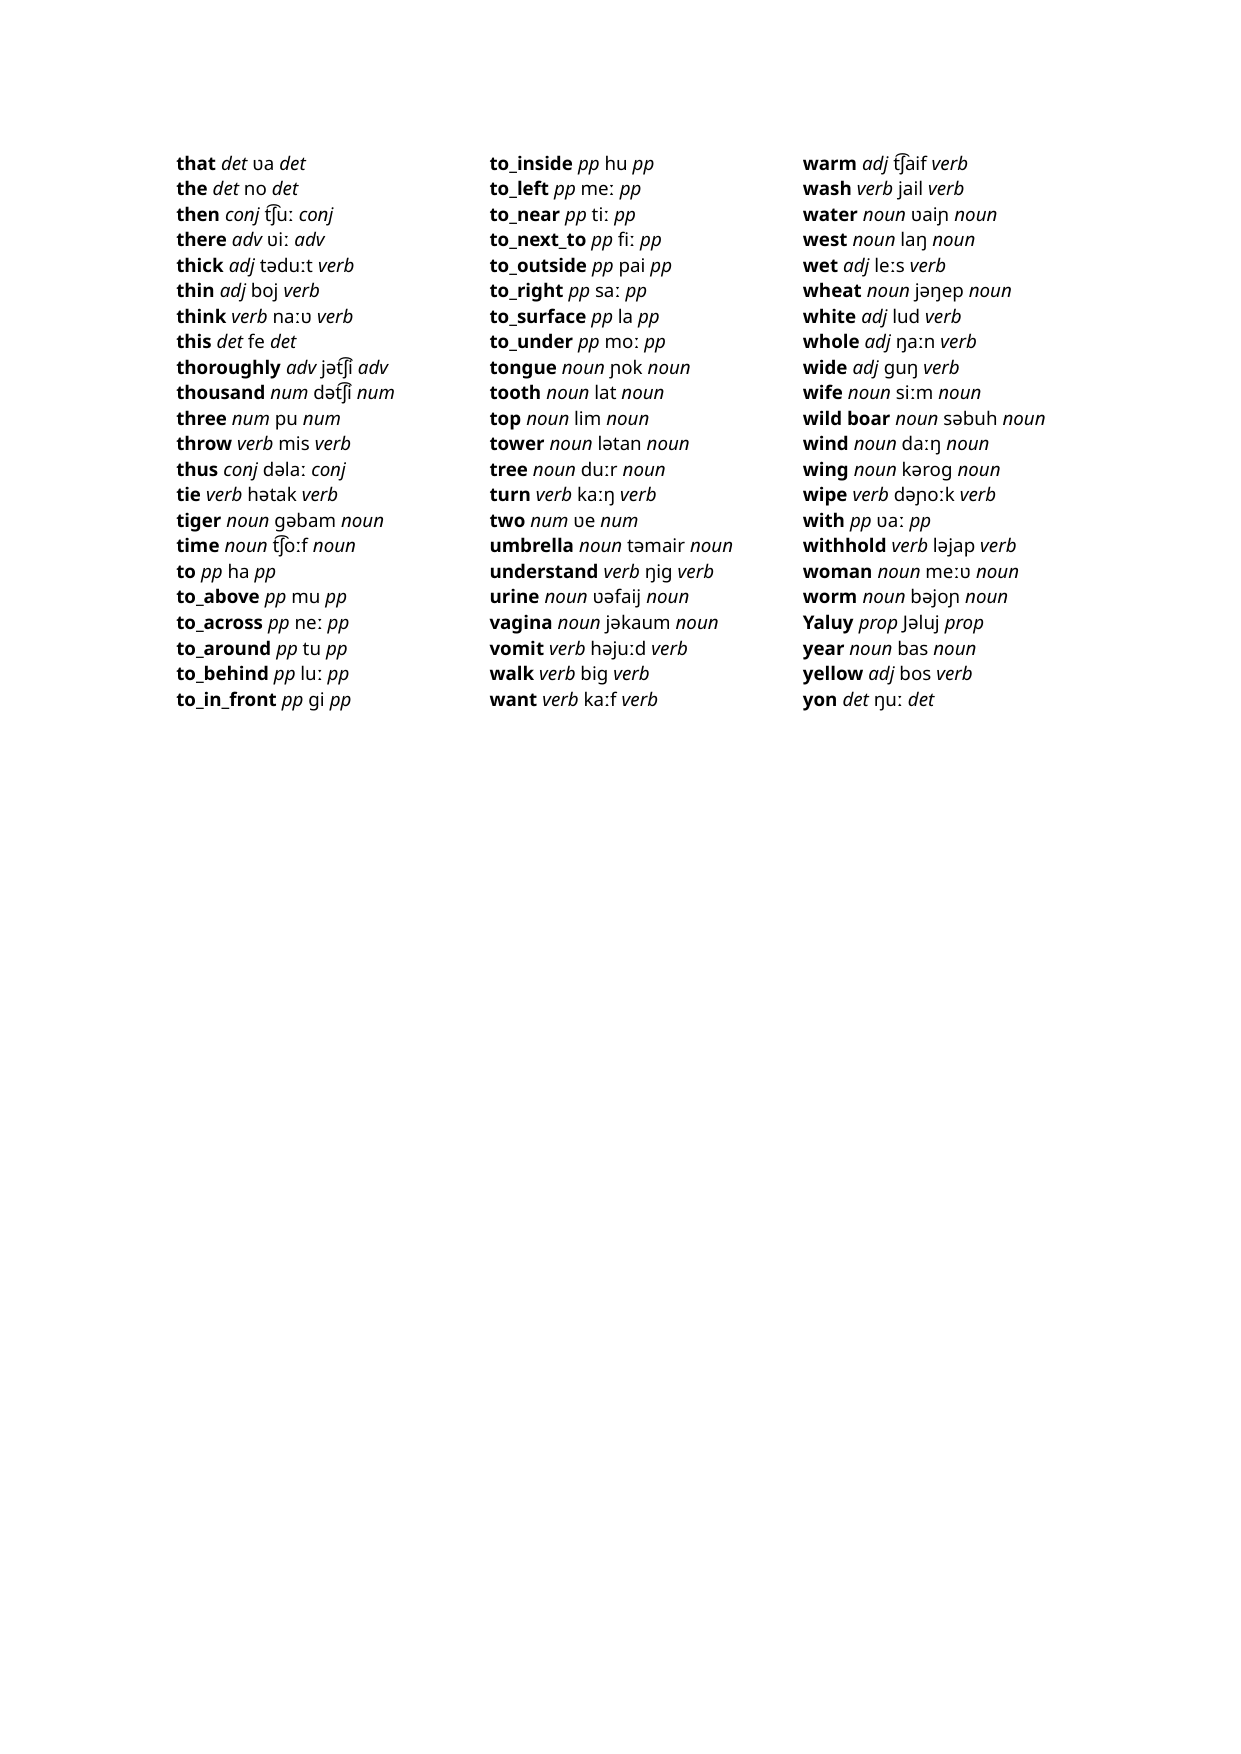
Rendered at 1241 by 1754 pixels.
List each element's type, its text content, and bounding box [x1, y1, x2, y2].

text with pp ʋaː pp [803, 507, 1090, 533]
text wide adj ɡuŋ verb [803, 354, 1090, 380]
text that det ʋa det [176, 150, 463, 176]
text to_across pp neː pp [176, 609, 463, 635]
text thoroughly adv jət͡ʃi adv [176, 354, 463, 380]
text to_behind pp luː pp [176, 660, 463, 686]
text to_outside pp pai pp [489, 252, 777, 278]
text to pp ha pp [176, 558, 463, 584]
text tiger noun ɡəbam noun [176, 507, 463, 533]
text this det fe det [176, 329, 463, 354]
text tie verb hətak verb [176, 482, 463, 507]
text three num pu num [176, 405, 463, 431]
text to_around pp tu pp [176, 635, 463, 660]
text to_in_front pp ɡi pp [176, 686, 463, 711]
text understand verb ŋiɡ verb [489, 558, 777, 584]
text to_under pp moː pp [489, 329, 777, 354]
text worm noun bəjoɲ noun [803, 584, 1090, 609]
text yon det ŋuː det [803, 686, 1090, 711]
text whole adj ŋaːn verb [803, 329, 1090, 354]
text throw verb mis verb [176, 431, 463, 456]
text urine noun ʋəfaij noun [489, 584, 777, 609]
text time noun t͡ʃoːf noun [176, 533, 463, 558]
text wheat noun jəŋep noun [803, 278, 1090, 303]
text year noun bas noun [803, 635, 1090, 660]
text tongue noun ɲok noun [489, 354, 777, 380]
text wash verb jail verb [803, 176, 1090, 201]
text walk verb biɡ verb [489, 660, 777, 686]
text to_next_to pp fiː pp [489, 227, 777, 252]
text top noun lim noun [489, 405, 777, 431]
text water noun ʋaiɲ noun [803, 201, 1090, 227]
text wife noun siːm noun [803, 380, 1090, 405]
text warm adj t͡ʃaif verb [803, 150, 1090, 176]
text turn verb kaːŋ verb [489, 482, 777, 507]
text tower noun lətan noun [489, 431, 777, 456]
text thin adj boj verb [176, 278, 463, 303]
text wipe verb dəɲoːk verb [803, 482, 1090, 507]
text withhold verb ləjap verb [803, 533, 1090, 558]
text to_near pp tiː pp [489, 201, 777, 227]
text think verb naːʋ verb [176, 303, 463, 329]
text wing noun kəroɡ noun [803, 456, 1090, 482]
text want verb kaːf verb [489, 686, 777, 711]
text there adv ʋiː adv [176, 227, 463, 252]
text west noun laŋ noun [803, 227, 1090, 252]
text tooth noun lat noun [489, 380, 777, 405]
text woman noun meːʋ noun [803, 558, 1090, 584]
text umbrella noun təmair noun [489, 533, 777, 558]
text Yaluy prop Jəluj prop [803, 609, 1090, 635]
text vomit verb həjuːd verb [489, 635, 777, 660]
text the det no det [176, 176, 463, 201]
text to_inside pp hu pp [489, 150, 777, 176]
text to_right pp saː pp [489, 278, 777, 303]
text wind noun daːŋ noun [803, 431, 1090, 456]
text thousand num dət͡ʃi num [176, 380, 463, 405]
text yellow adj bos verb [803, 660, 1090, 686]
text thick adj təduːt verb [176, 252, 463, 278]
text wet adj leːs verb [803, 252, 1090, 278]
text wild boar noun səbuh noun [803, 405, 1090, 431]
text to_left pp meː pp [489, 176, 777, 201]
text then conj t͡ʃuː conj [176, 201, 463, 227]
text white adj lud verb [803, 303, 1090, 329]
text vagina noun jəkaum noun [489, 609, 777, 635]
text to_surface pp la pp [489, 303, 777, 329]
text thus conj dəlaː conj [176, 456, 463, 482]
text to_above pp mu pp [176, 584, 463, 609]
text two num ʋe num [489, 507, 777, 533]
text tree noun duːr noun [489, 456, 777, 482]
